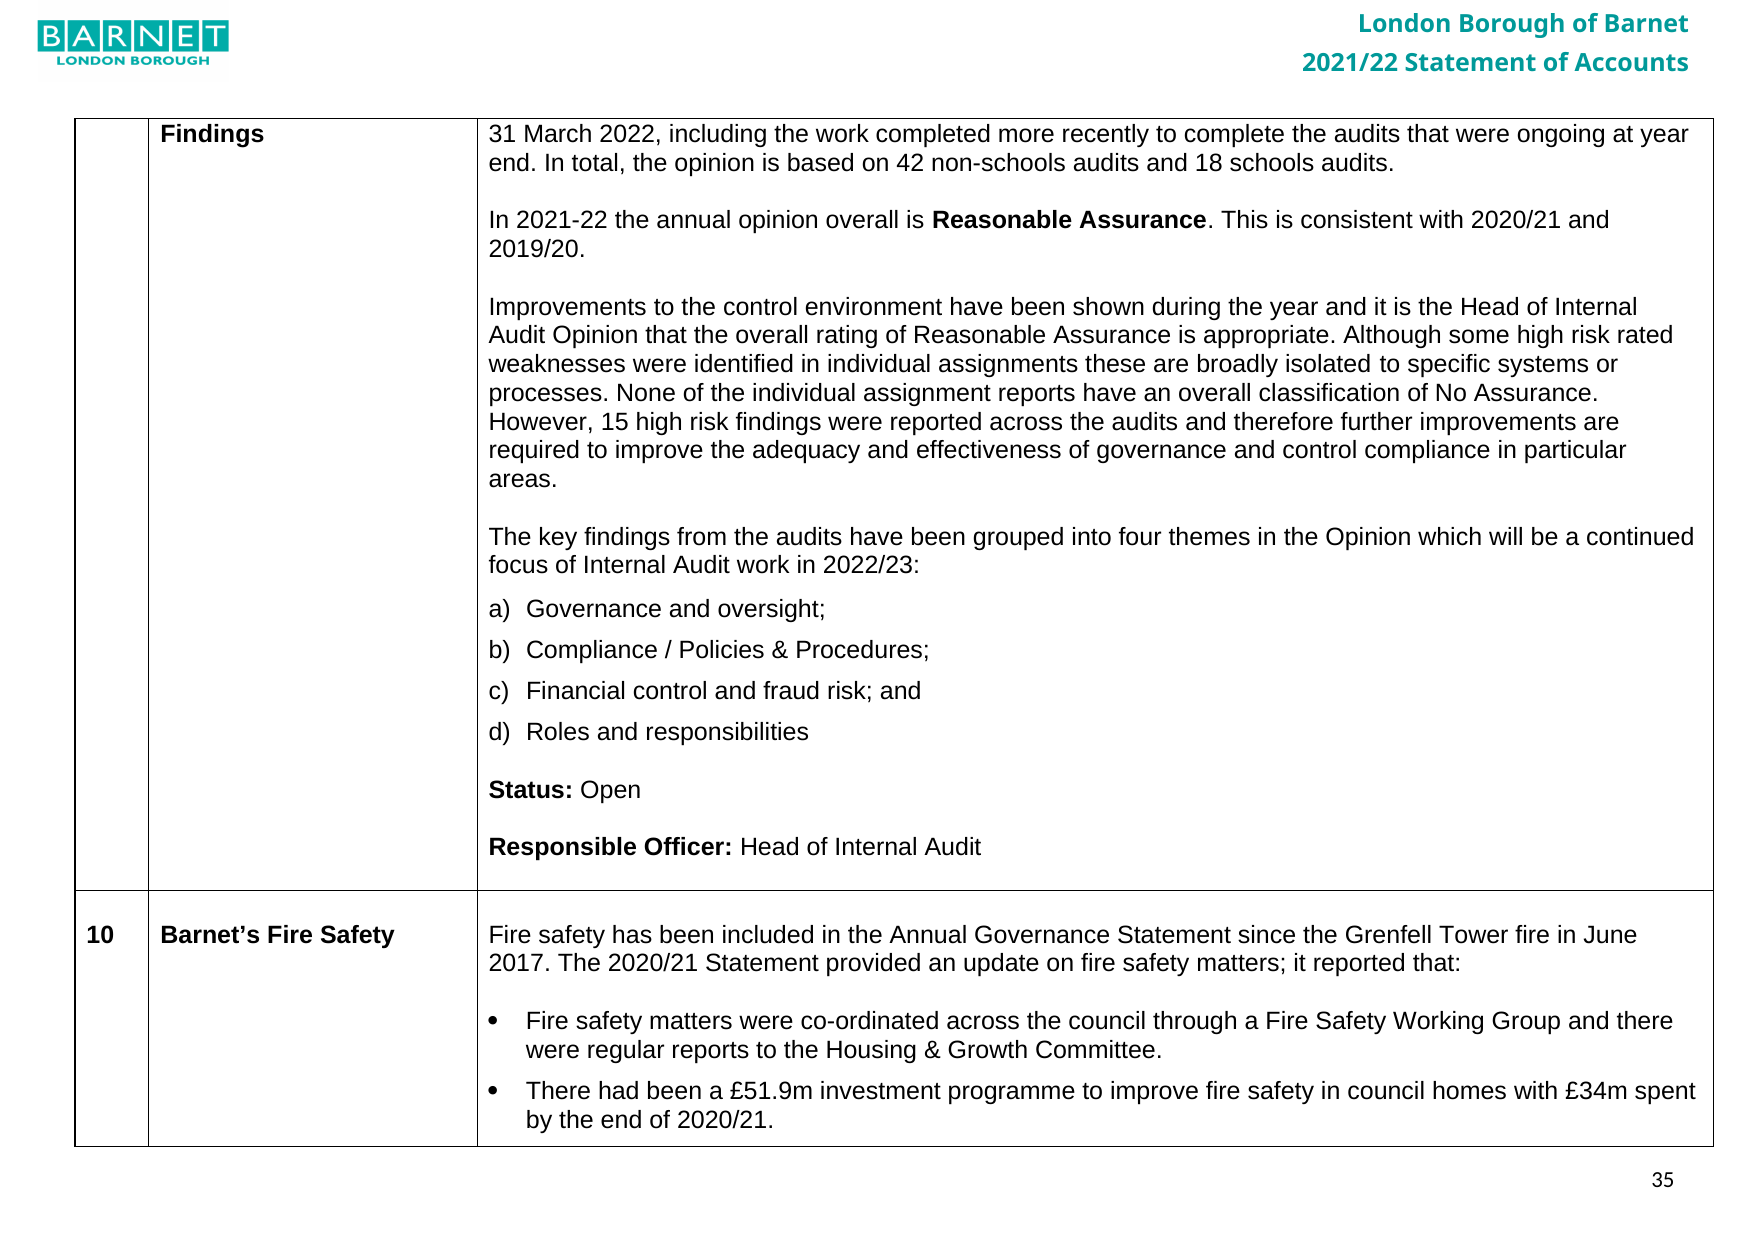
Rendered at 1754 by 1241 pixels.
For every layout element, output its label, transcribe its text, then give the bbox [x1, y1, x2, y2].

table_cell 31 March 2022, including the work completed more recently to complete the audits that were ongoing at year end. In total, the opinion is based on 42 non-schools audits and 18 schools audits. In 2021-22 the annual opinion overall is Reasonable Assurance. This is consistent with 2020/21 and 2019/20. Improvements to the control environment have been shown during the year and it is the Head of Internal Audit Opinion that the overall rating of Reasonable Assurance is appropriate. Although some high risk rated weaknesses were identified in individual assignments these are broadly isolated to specific systems or processes. None of the individual assignment reports have an overall classification of No Assurance. However, 15 high risk findings were reported across the audits and therefore further improvements are required to improve the adequacy and effectiveness of governance and control compliance in particular areas. The key findings from the audits have been grouped into four themes in the Opinion which will be a continued focus of Internal Audit work in 2022/23: Governance and oversight; Compliance / Policies & Procedures; Financial control and fraud risk; and Roles and responsibilities Status: Open Responsible Officer: Head of Internal Audit [478, 119, 1713, 890]
table_cell 10 [76, 891, 148, 1146]
table_cell Barnet’s Fire Safety [149, 891, 477, 1146]
table_cell [76, 119, 148, 890]
table_cell Fire safety has been included in the Annual Governance Statement since the Grenfell Tower fire in June 2017. The 2020/21 Statement provided an update on fire safety matters; it reported that: Fire safety matters were co-ordinated across the council through a Fire Safety Working Group and there were regular reports to the Housing & Growth Committee. There had been a £51.9m investment programme to improve fire safety in council homes with £34m spent by the end of 2020/21. Large council blocks built using Large Panel System (LPS) construction had been identified and remedial works had been being undertaken. Data had been collected on the external wall coverings of buildings below 18 meters in the borough. Specific blocks of concern had continued to be closely monitored and some joint inspections had taken place with the fire authority. Fire safety has continued to be monitored throughout 2021/22 and furthermore the systems and processes in place have been strengthened and resources supporting the work have increased. The fire safety investment programme led by Barnet Homes continued and progressed well during 2021/22. All Category 1 works were completed, and Category 2 and 3 works completed across several sites by April 2022; with a total of £48m of the original budget applied to date and the remaining £4m of works set to continue in 2022/23. Expert consultants have undertaken in-depth (Type 3 and 4) Fire Risk Assessments (FRAs) at low and medium rise blocks and urgent works have been prioritised. Future investment need has been identified and a £0.85m per annum provision had been incorporated into the Housing Revenue Account Business Plan as revenue expenditure to deliver the requirements of ‘Building a Safer Future’ and associated legislation in relation to the council housing stock. The Business Plan made total provision for £44.5m of expenditure between 2021/22 – 2025/26 on fire safety, with 60% of the expenditure expected by end of 2022/23 and then approximately £5.9m per annum for the subsequent 3 years. Wider fire safety activities have continued to be regularly reported to the Housing & Growth Committee, and visibility of these updates has been improved during 2021/22 through new council webpages. Such updates most recently show Barnet continues to oversee action in relation to Registered Social Landlords, with two of four landlords with ACM cladding confirming completion of works, with the other two either delivering or contracting works. More widely across the private sector the development of an enforcement tracker from the register of sites submitted to government is providing a new tool for dynamically managing risk and prioritising council activity. The council has stepped up its fire safety enforcement activities in 2021/22 with interim additional resources and a recruitment process for new permanent staff to work on fire safety in the private sector that will continue into 2022/23. The Council has completed three joint inspections with the LGA joint inspection team and two joint inspections with the London Fire Brigade, improvement notices have been served in relation to four of these sites and the fifth has seen the installation of a waking watch. In addition, the service is monitoring at least 13 applications to the Building Safety Fund and continuing to liaise with a key managing agent responsible for 35 blocks across the borough. The tracker further notes a potential 161 additional blocks that are pending further investigation (many sites have multiple blocks requiring investigation). At this early stage of coordinated enforcement activity, an internal audit was undertaken in Q4 2021/22 to consider the arrangements and tools now in place for enforcement of fire safety in private residential blocks, this will report to Audit Committee in June 2022. A challenge for the council in relation to on-going fire safety enforcement is that there were no new external sources of income for funding enforcement activities; therefore all in-year activity and any future budget allocations must all be secured from core council budgets. Furthermore, as fire safety enforcement in the private sector falls outside the scope of day-to-day service activities/volumetrics defined in the original Development and Regulatory Services contract, additional services had to be specified and commissioned during 2021/22. Such new arrangements will now continue until the return of the Regulatory Services functions from October 2023 and will be updated as required during the remaining contract period. Where day-to-day matters require oversight, this is provided through the Fire Safety Working Group; with escalation to the Deputy Chief Executive where required. Whilst progress in relation to fire safety issues has been positive further work during 2022/23 is likely to be required to reduce risk in this area. Most significantly, The Building Safety Act 2022 will have implications for housing associations, local authorities and building owners and these will need to be monitored and addressed. Project initiation for the Building Safety Act change project is currently in the scoping phase; this involves clearly establishing and listing the deliverables of the project, as well as the tasks, budget and timelines. The council will need to meet our obligations within the new Building Safety regime within 12-18 months, and subject to future regulations. Status: Open Responsible Officer: Commissioning Lead, Customer and Place [478, 891, 1713, 1146]
table_cell Findings [149, 119, 477, 890]
